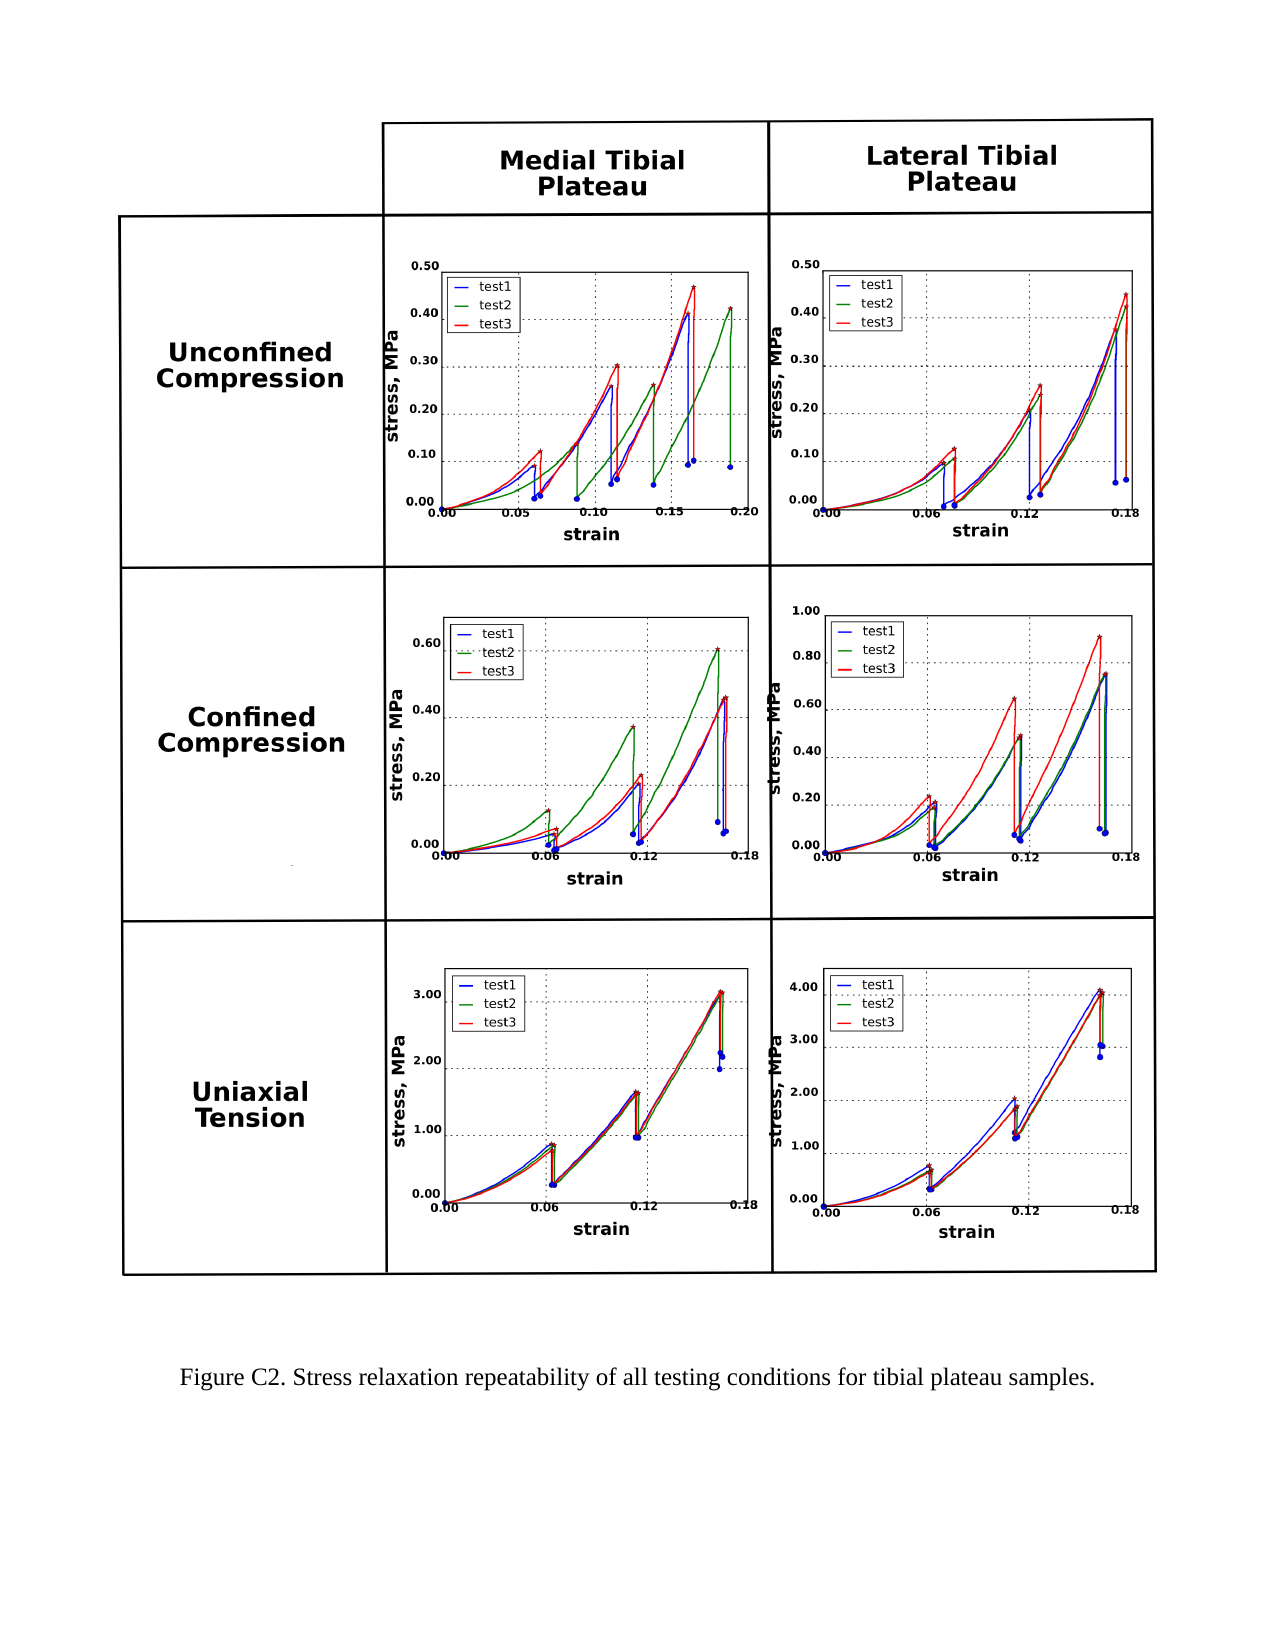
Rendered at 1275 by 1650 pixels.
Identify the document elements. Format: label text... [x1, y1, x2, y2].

picture [118, 118, 1157, 1276]
text Figure C2. Stress relaxation repeatability of all testing conditions for tibial plateau samples. [118, 1362, 1157, 1391]
